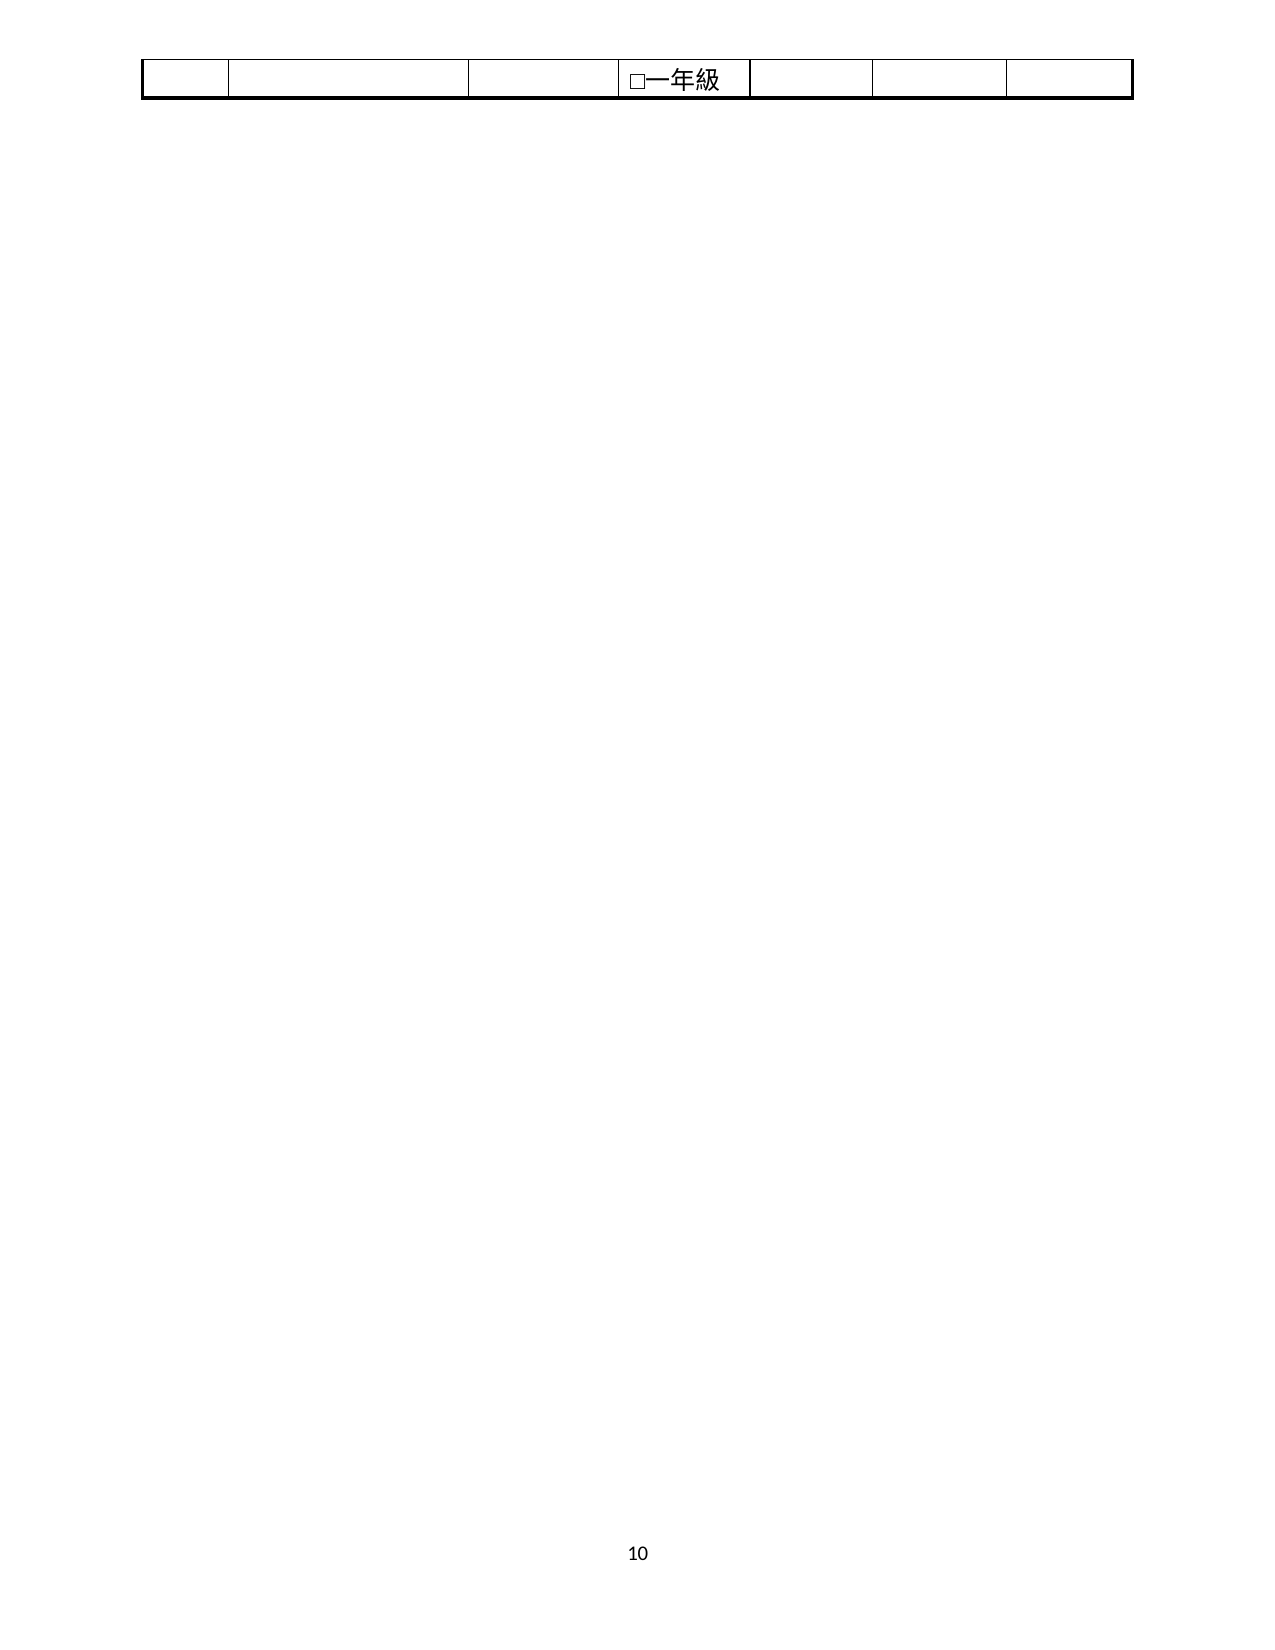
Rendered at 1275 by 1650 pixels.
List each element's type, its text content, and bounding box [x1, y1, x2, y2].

table_cell □一年級 [619, 60, 749, 96]
table_cell [144, 60, 228, 96]
table_cell [469, 60, 618, 96]
table_cell [229, 60, 468, 96]
table_cell [1007, 60, 1131, 96]
table_cell [751, 60, 872, 96]
table_cell [873, 60, 1006, 96]
